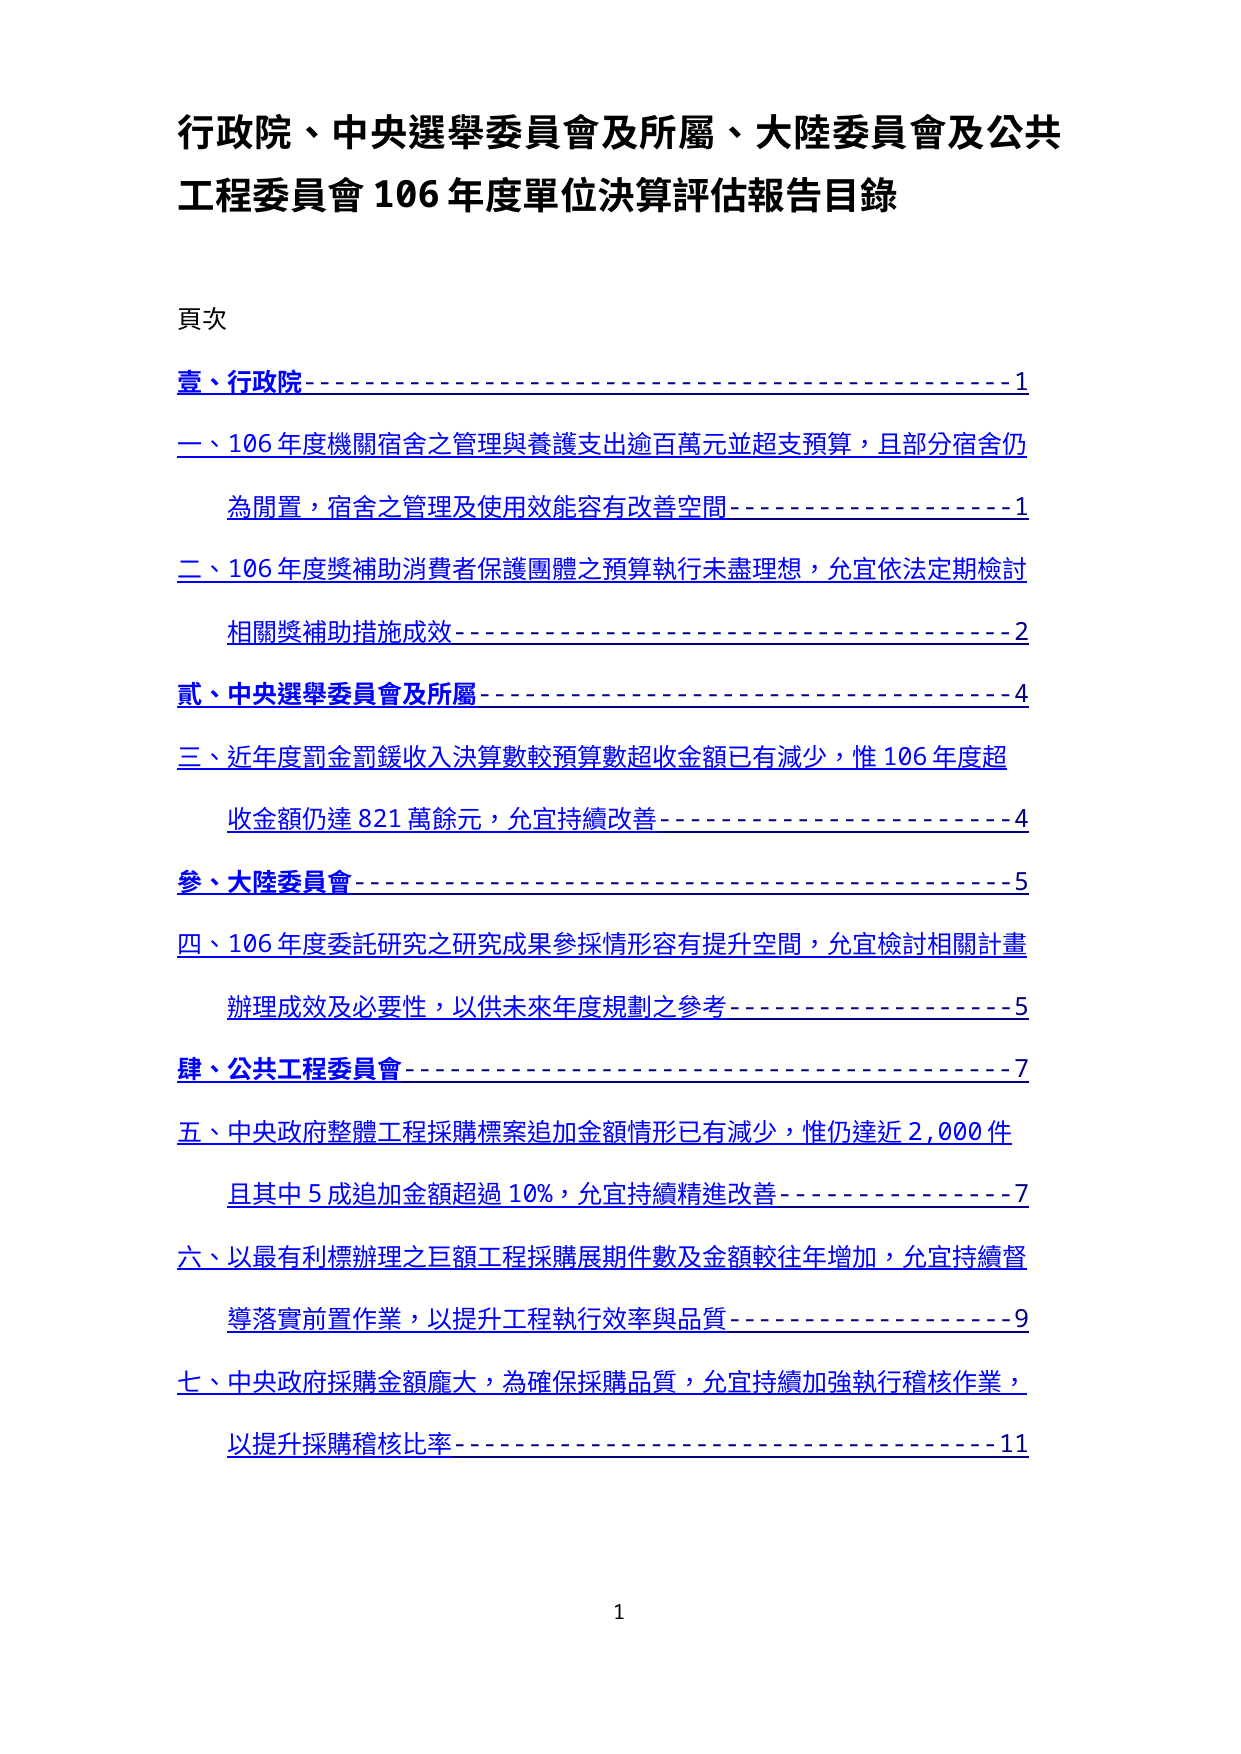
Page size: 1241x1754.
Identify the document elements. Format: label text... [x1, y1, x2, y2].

text 肆、公共工程委員會 7 [177, 1026, 1029, 1081]
text [177, 708, 1029, 714]
text 參、大陸委員會 5 [177, 839, 1029, 893]
text 二、106年度獎補助消費者保護團體之預算執行未盡理想，允宜依法定期檢討相關獎補助措施成效 2 [177, 526, 1029, 651]
text 五、中央政府整體工程採購標案追加金額情形已有減少，惟仍達近2,000件且其中5成追加金額超過10%，允宜持續精進改善 7 [177, 1089, 1029, 1214]
text 六、以最有利標辦理之巨額工程採購展期件數及金額較往年增加，允宜持續督導落實前置作業，以提升工程執行效率與品質 9 [177, 1214, 1029, 1339]
text 一、106年度機關宿舍之管理與養護支出逾百萬元並超支預算，且部分宿舍仍為閒置，宿舍之管理及使用效能容有改善空間 1 [177, 401, 1029, 526]
text 頁次 [177, 214, 1063, 339]
text 行政院、中央選舉委員會及所屬、大陸委員會及公共工程委員會106年度單位決算評估報告目錄 [177, 89, 1063, 214]
text 壹、行政院 1 [177, 339, 1029, 393]
text [177, 395, 1029, 401]
text 七、中央政府採購金額龐大，為確保採購品質，允宜持續加強執行稽核作業，以提升採購稽核比率 11 [177, 1339, 1029, 1464]
text [177, 895, 1029, 901]
text 貳、中央選舉委員會及所屬 4 [177, 651, 1029, 706]
text 三、近年度罰金罰鍰收入決算數較預算數超收金額已有減少，惟106年度超收金額仍達821萬餘元，允宜持續改善 4 [177, 714, 1029, 839]
text [177, 1083, 1029, 1089]
text 四、106年度委託研究之研究成果參採情形容有提升空間，允宜檢討相關計畫辦理成效及必要性，以供未來年度規劃之參考 5 [177, 901, 1029, 1026]
